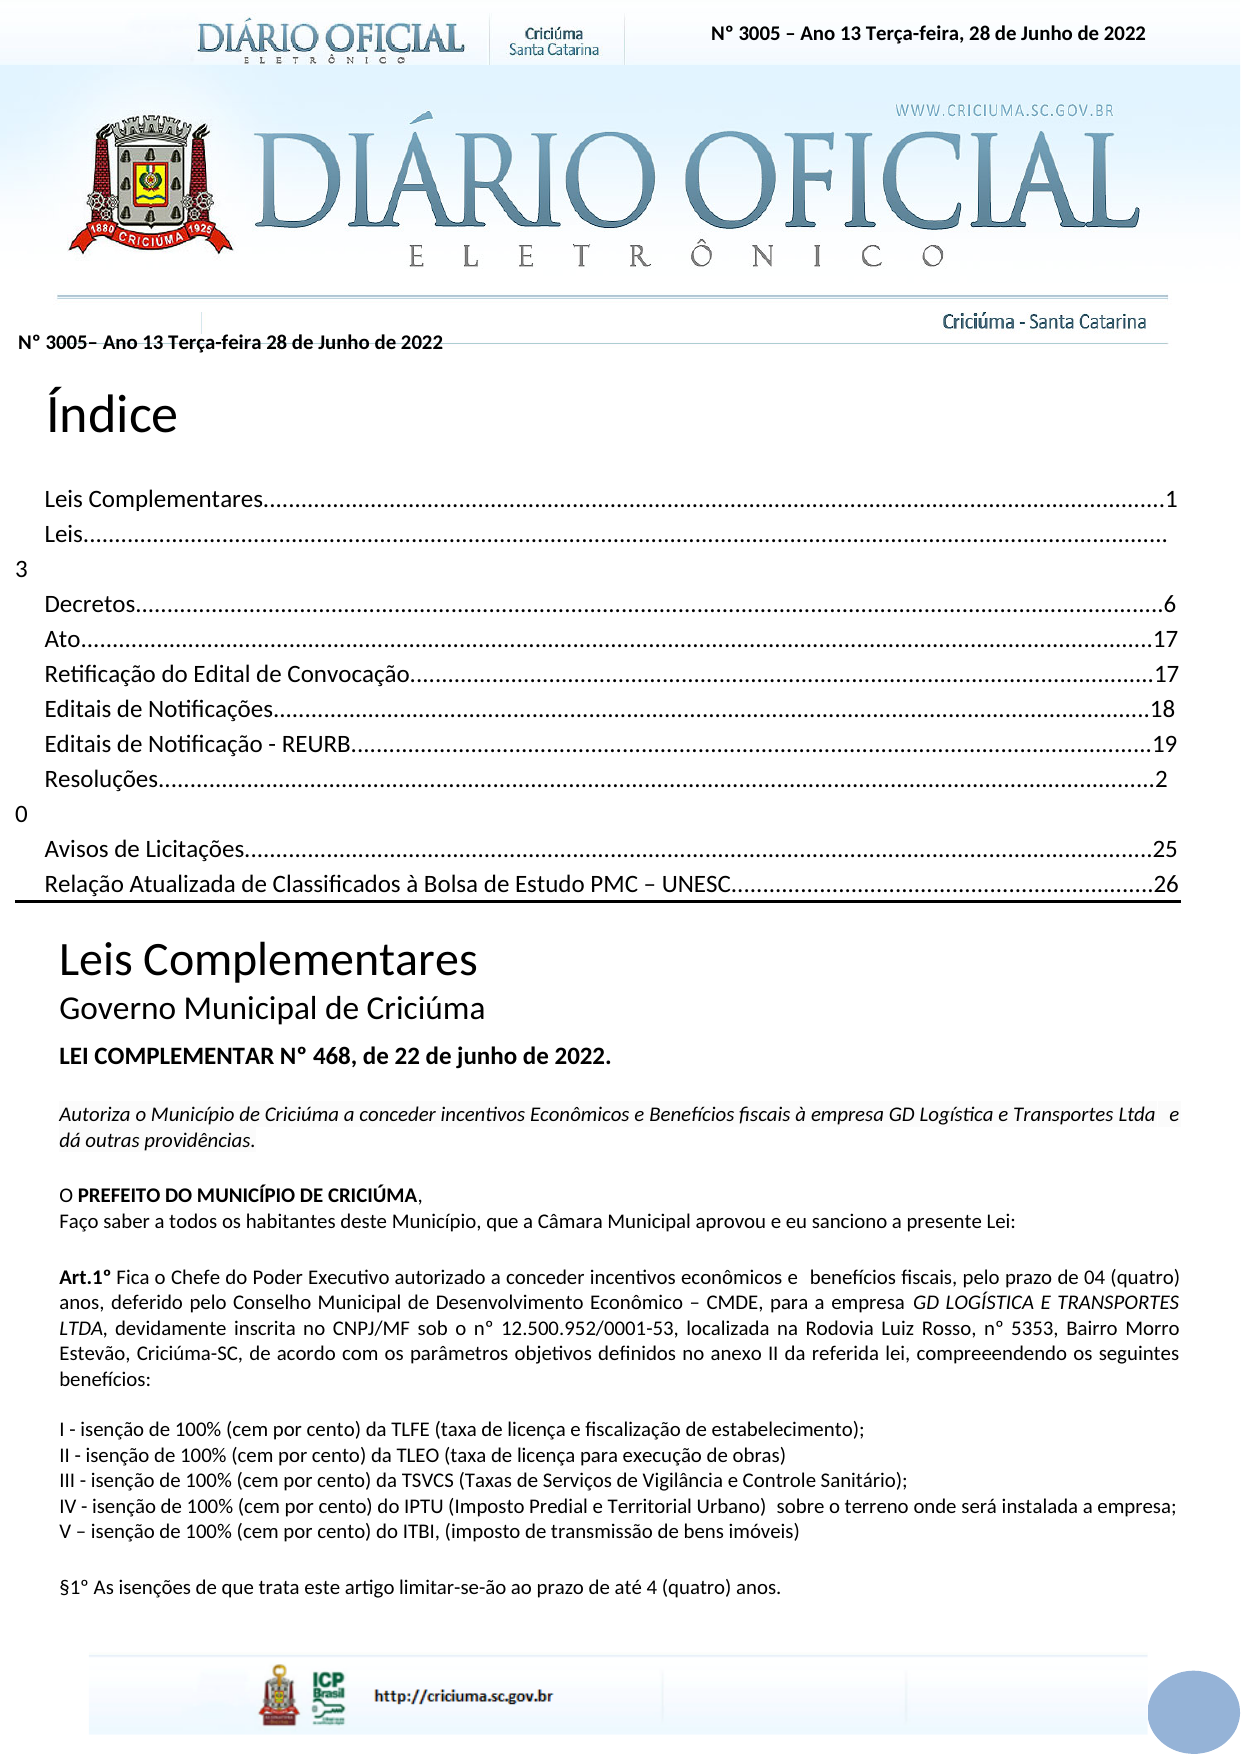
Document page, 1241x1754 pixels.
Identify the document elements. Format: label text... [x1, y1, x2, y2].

text Ato..........................................................................................................................................................................17 [15, 623, 1181, 653]
text I - isenção de 100% (cem por cento) da TLFE (taxa de licença e fiscalização de estabelecimento); [59, 1417, 1181, 1442]
text Decretos...................................................................................................................................................................6 [15, 588, 1181, 618]
text Resoluções..............................................................................................................................................................20 [15, 763, 1181, 828]
text Governo Municipal de Criciúma [59, 987, 1181, 1028]
text IV - isenção de 100% (cem por cento) do IPTU (Imposto Predial e Territorial Urbano) sobre o terreno onde será instalada a empresa; [59, 1493, 1181, 1518]
text Faço saber a todos os habitantes deste Município, que a Câmara Municipal aprovou e eu sanciono a presente Lei: [59, 1208, 1181, 1233]
text Editais de Notificação - REURB...............................................................................................................................19 [15, 728, 1181, 758]
text Leis............................................................................................................................................................................3 [15, 518, 1181, 583]
text Relação Atualizada de Classificados à Bolsa de Estudo PMC – UNESC...................................................................26 [15, 868, 1181, 900]
text V – isenção de 100% (cem por cento) do ITBI, (imposto de transmissão de bens imóveis) [59, 1518, 1181, 1544]
text O PREFEITO DO MUNICÍPIO DE CRICIÚMA, [59, 1183, 1181, 1208]
text LEI COMPLEMENTAR Nº 468, de 22 de junho de 2022. [59, 1040, 1181, 1071]
text Avisos de Licitações................................................................................................................................................25 [15, 833, 1181, 863]
text Leis Complementares [59, 928, 1181, 987]
text Leis Complementares...............................................................................................................................................1 [15, 483, 1181, 513]
text Autoriza o Município de Criciúma a conceder incentivos Econômicos e Benefícios fiscais à empresa GD Logística e Transportes Ltda e dá outras providências. [59, 1101, 1181, 1152]
text Retificação do Edital de Convocação......................................................................................................................17 [15, 658, 1181, 688]
text Art.1º Fica o Chefe do Poder Executivo autorizado a conceder incentivos econômicos e benefícios fiscais, pelo prazo de 04 (quatro) anos, deferido pelo Conselho Municipal de Desenvolvimento Econômico – CMDE, para a empresa GD LOGÍSTICA E TRANSPORTES LTDA, devidamente inscrita no CNPJ/MF sob o nº 12.500.952/0001-53, localizada na Rodovia Luiz Rosso, nº 5353, Bairro Morro Estevão, Criciúma-SC, de acordo com os parâmetros objetivos definidos no anexo II da referida lei, compreeendendo os seguintes benefícios: [59, 1264, 1181, 1391]
text Editais de Notificações...........................................................................................................................................18 [15, 693, 1181, 723]
text II - isenção de 100% (cem por cento) da TLEO (taxa de licença para execução de obras) [59, 1442, 1181, 1467]
text III - isenção de 100% (cem por cento) da TSVCS (Taxas de Serviços de Vigilância e Controle Sanitário); [59, 1467, 1181, 1493]
text §1º As isenções de que trata este artigo limitar-se-ão ao prazo de até 4 (quatro) anos. [59, 1574, 1181, 1599]
